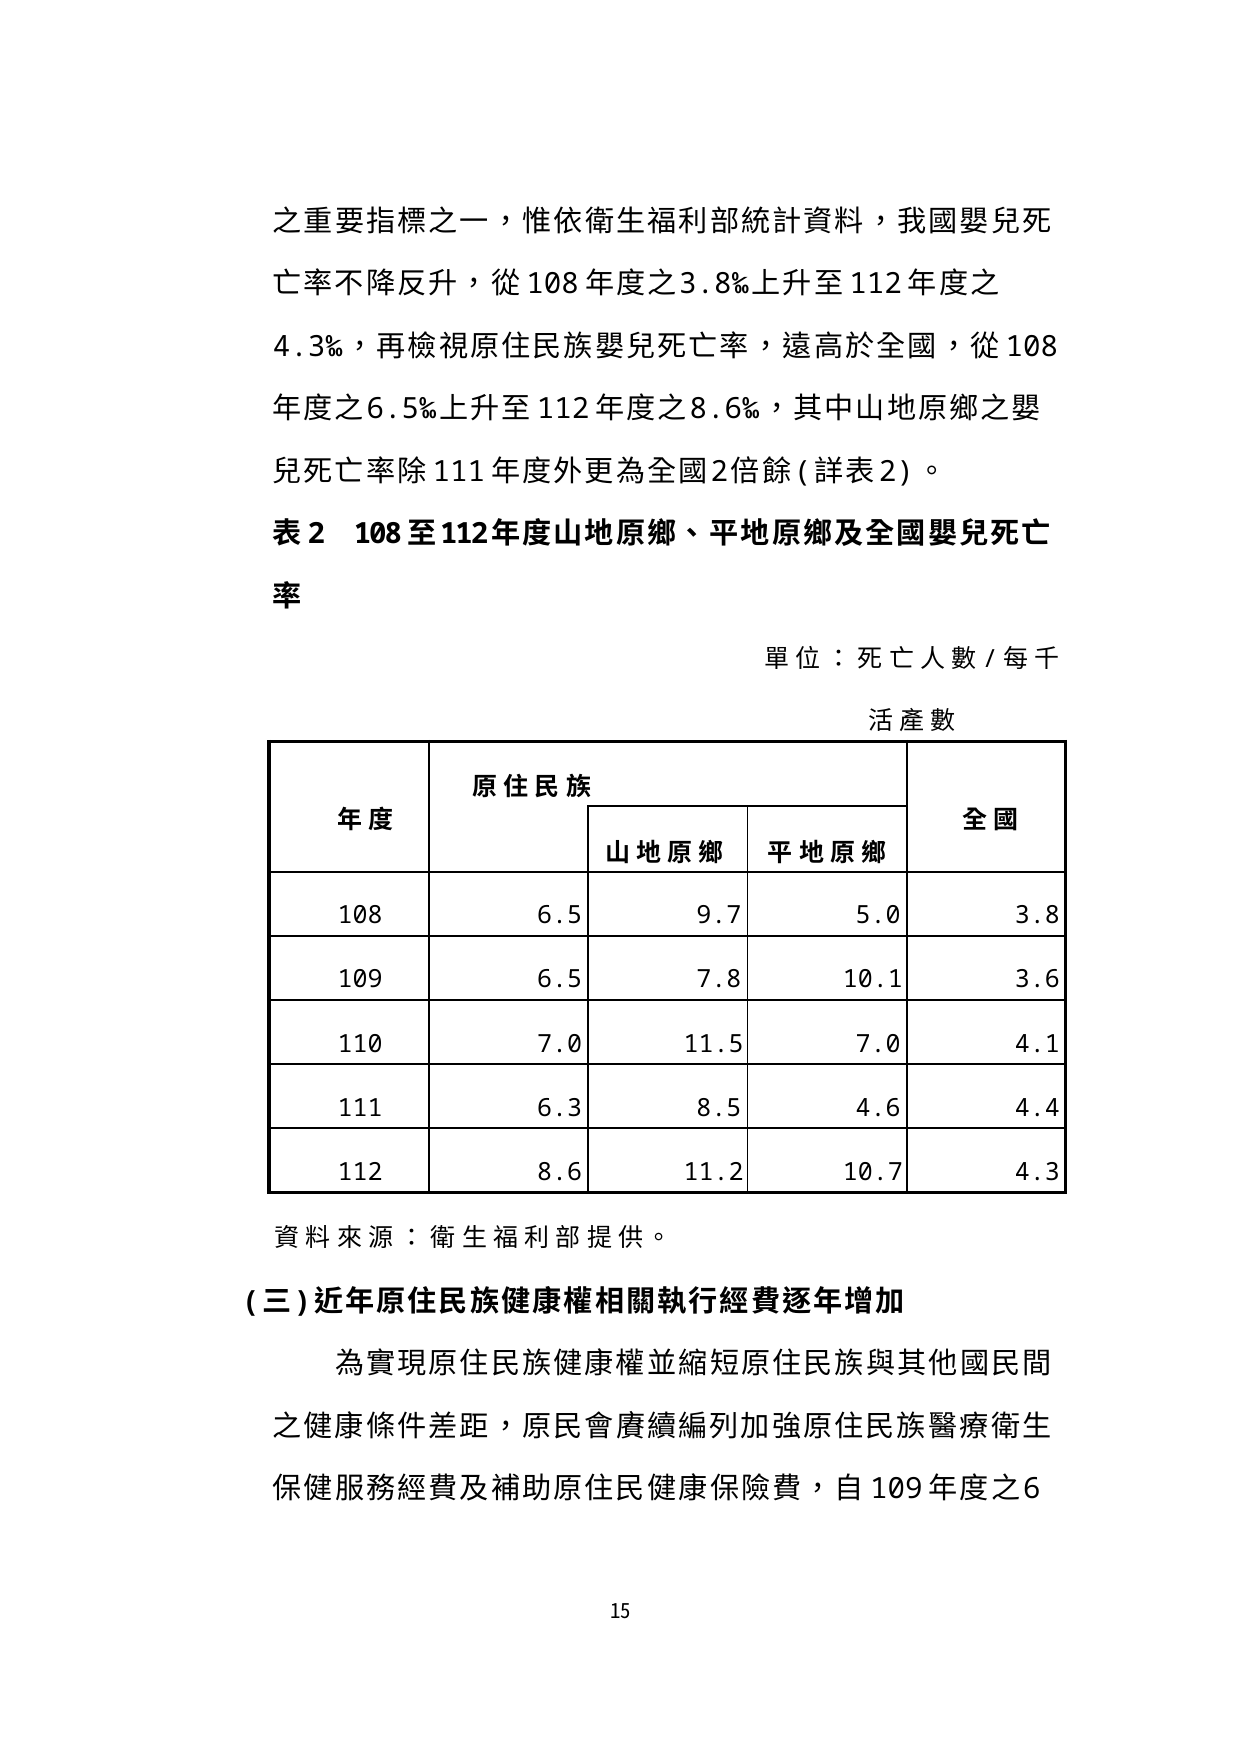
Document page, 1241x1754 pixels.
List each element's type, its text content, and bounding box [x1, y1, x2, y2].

table_cell 109 [271, 937, 428, 999]
table_header 原住民族 [430, 743, 906, 805]
table_cell 8.6 [430, 1129, 587, 1191]
table_cell [430, 805, 587, 871]
table_cell 7.0 [430, 1001, 587, 1063]
table_cell 111 [271, 1065, 428, 1127]
table_cell 6.3 [430, 1065, 587, 1127]
text (三)近年原住民族健康權相關執行經費逐年增加 [236, 1257, 1063, 1319]
table_cell 11.2 [589, 1129, 747, 1191]
table_cell 108 [271, 873, 428, 935]
text 資料來源：衛生福利部提供。 [266, 1194, 1063, 1257]
table_cell 6.5 [430, 873, 587, 935]
table_header 全國 [908, 743, 1064, 871]
table_cell 112 [271, 1129, 428, 1191]
table_cell 7.8 [589, 937, 747, 999]
text 之重要指標之一，惟依衛生福利部統計資料，我國嬰兒死亡率不降反升，從108年度之3.8‰上升至112年度之4.3‰，再檢視原住民族嬰兒死亡率，遠高於全國，從108年度之6.5‰上升至112年度之8.6‰，其中山地原鄉之嬰兒死亡率除111年度外更為全國2倍餘(詳表2)。 [266, 177, 1063, 490]
table_cell 7.0 [748, 1001, 906, 1063]
table_cell 3.8 [908, 873, 1064, 935]
table_cell 10.7 [748, 1129, 906, 1191]
table_cell 9.7 [589, 873, 747, 935]
table_cell 11.5 [589, 1001, 747, 1063]
table_cell 4.6 [748, 1065, 906, 1127]
table_cell 平地原鄉 [748, 807, 906, 871]
table_cell 10.1 [748, 937, 906, 999]
table_cell 4.4 [908, 1065, 1064, 1127]
table_header 年度 [271, 743, 428, 871]
table_cell 3.6 [908, 937, 1064, 999]
table_cell 5.0 [748, 873, 906, 935]
table_cell 4.3 [908, 1129, 1064, 1191]
text 表2 108至112年度山地原鄉、平地原鄉及全國嬰兒死亡率 [265, 490, 1063, 615]
text 為實現原住民族健康權並縮短原住民族與其他國民間之健康條件差距，原民會賡續編列加強原住民族醫療衛生保健服務經費及補助原住民健康保險費，自109年度之6 [266, 1319, 1063, 1507]
table_cell 4.1 [908, 1001, 1064, 1063]
table_cell 6.5 [430, 937, 587, 999]
text 單位：死亡人數/每千活產數 [753, 615, 1078, 740]
table_cell 山地原鄉 [589, 807, 747, 871]
table_cell 8.5 [589, 1065, 747, 1127]
table_cell 110 [271, 1001, 428, 1063]
